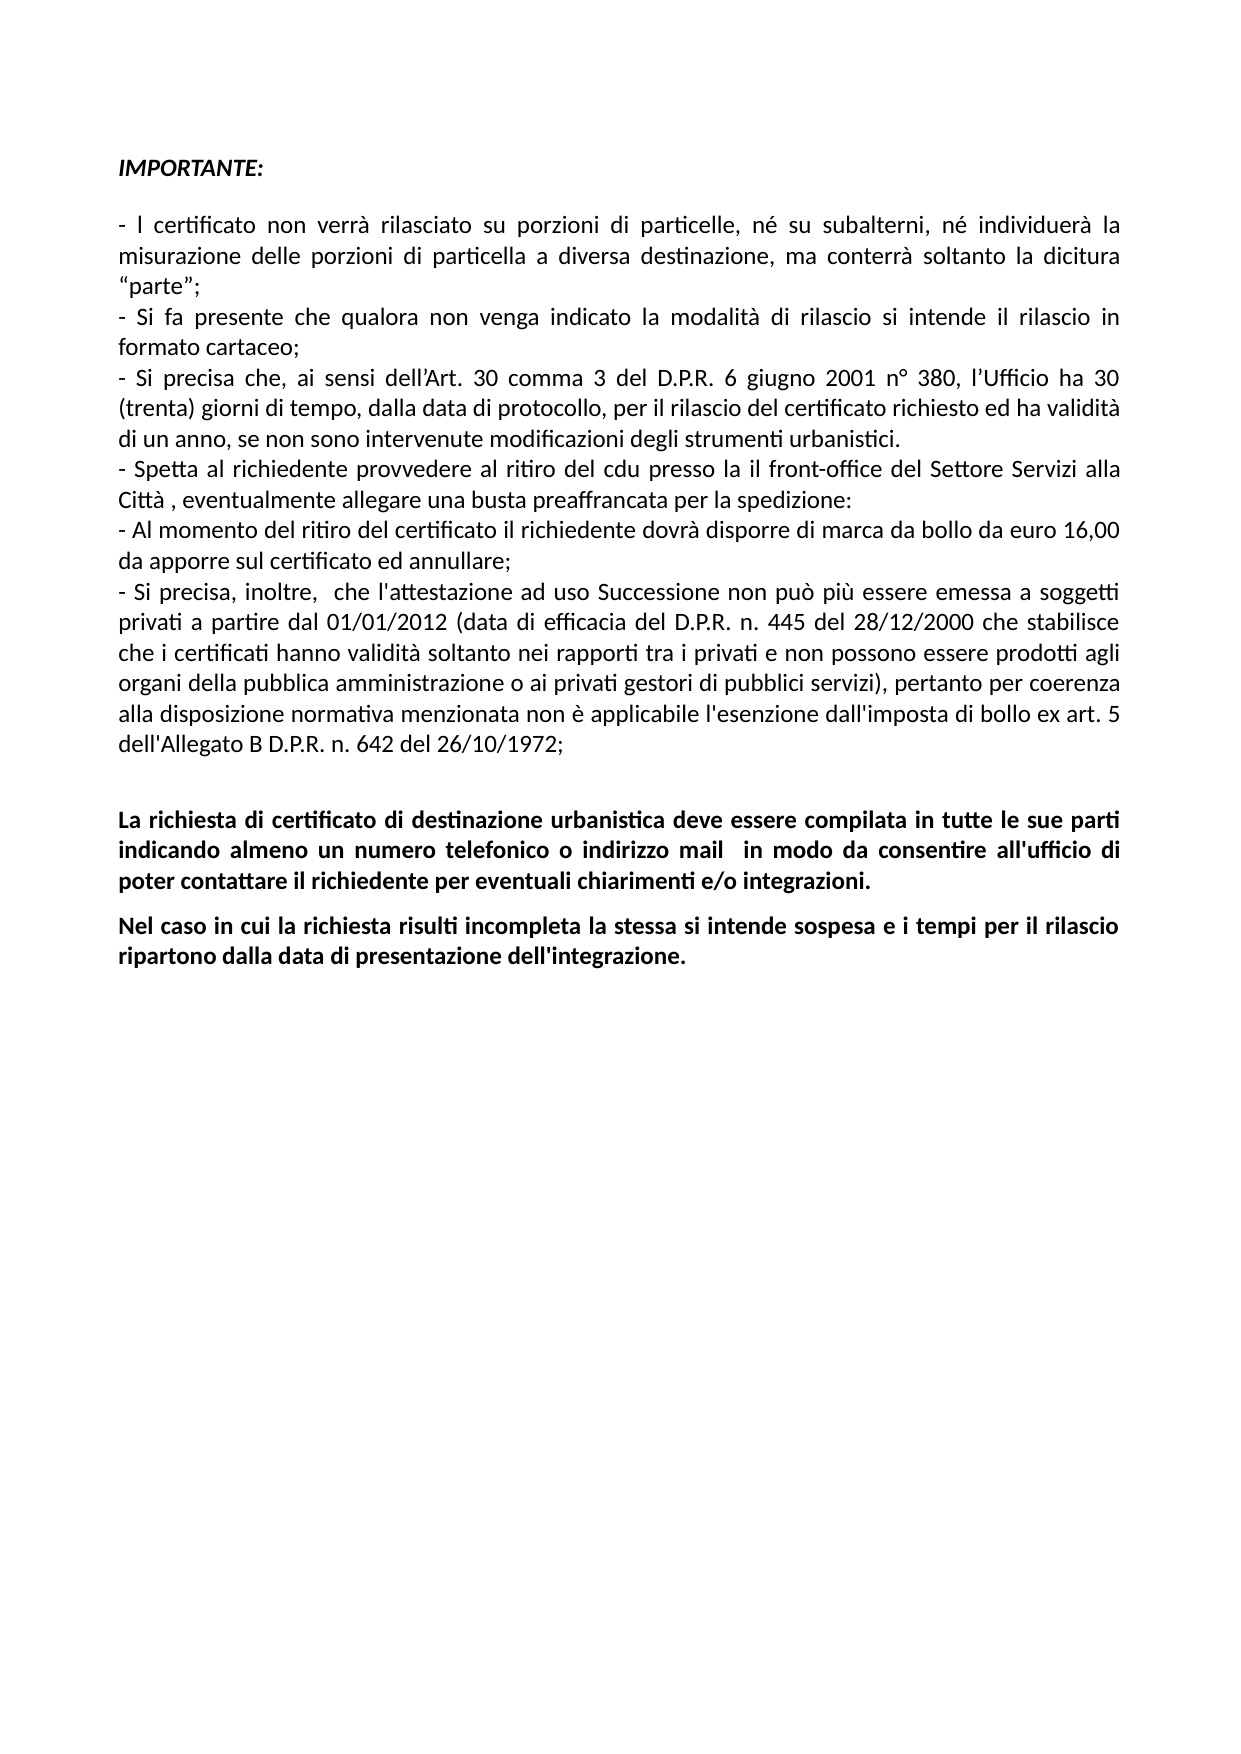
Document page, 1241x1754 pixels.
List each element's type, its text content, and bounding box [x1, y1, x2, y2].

text - Si precisa, inoltre, che l'attestazione ad uso Successione non può più essere emessa a soggetti privati a partire dal 01/01/2012 (data di efficacia del D.P.R. n. 445 del 28/12/2000 che stabilisce che i certificati hanno validità soltanto nei rapporti tra i privati e non possono essere prodotti agli organi della pubblica amministrazione o ai privati gestori di pubblici servizi), pertanto per coerenza alla disposizione normativa menzionata non è applicabile l'esenzione dall'imposta di bollo ex art. 5 dell'Allegato B D.P.R. n. 642 del 26/10/1972; [118, 576, 1122, 759]
text - Si fa presente che qualora non venga indicato la modalità di rilascio si intende il rilascio in formato cartaceo; [118, 301, 1122, 362]
text - Al momento del ritiro del certificato il richiedente dovrà disporre di marca da bollo da euro 16,00 da apporre sul certificato ed annullare; [118, 514, 1122, 576]
text - Spetta al richiedente provvedere al ritiro del cdu presso la il front-office del Settore Servizi alla Città , eventualmente allegare una busta preaffrancata per la spedizione: [118, 453, 1122, 514]
text IMPORTANTE: [118, 152, 1122, 183]
text - Si precisa che, ai sensi dell’Art. 30 comma 3 del D.P.R. 6 giugno 2001 n° 380, l’Ufficio ha 30 (trenta) giorni di tempo, dalla data di protocollo, per il rilascio del certificato richiesto ed ha validità di un anno, se non sono intervenute modificazioni degli strumenti urbanistici. [118, 362, 1122, 453]
text La richiesta di certificato di destinazione urbanistica deve essere compilata in tutte le sue parti indicando almeno un numero telefonico o indirizzo mail in modo da consentire all'ufficio di poter contattare il richiedente per eventuali chiarimenti e/o integrazioni. [118, 804, 1122, 895]
text - l certificato non verrà rilasciato su porzioni di particelle, né su subalterni, né individuerà la misurazione delle porzioni di particella a diversa destinazione, ma conterrà soltanto la dicitura “parte”; [118, 209, 1122, 301]
text Nel caso in cui la richiesta risulti incompleta la stessa si intende sospesa e i tempi per il rilascio ripartono dalla data di presentazione dell'integrazione. [118, 910, 1122, 971]
